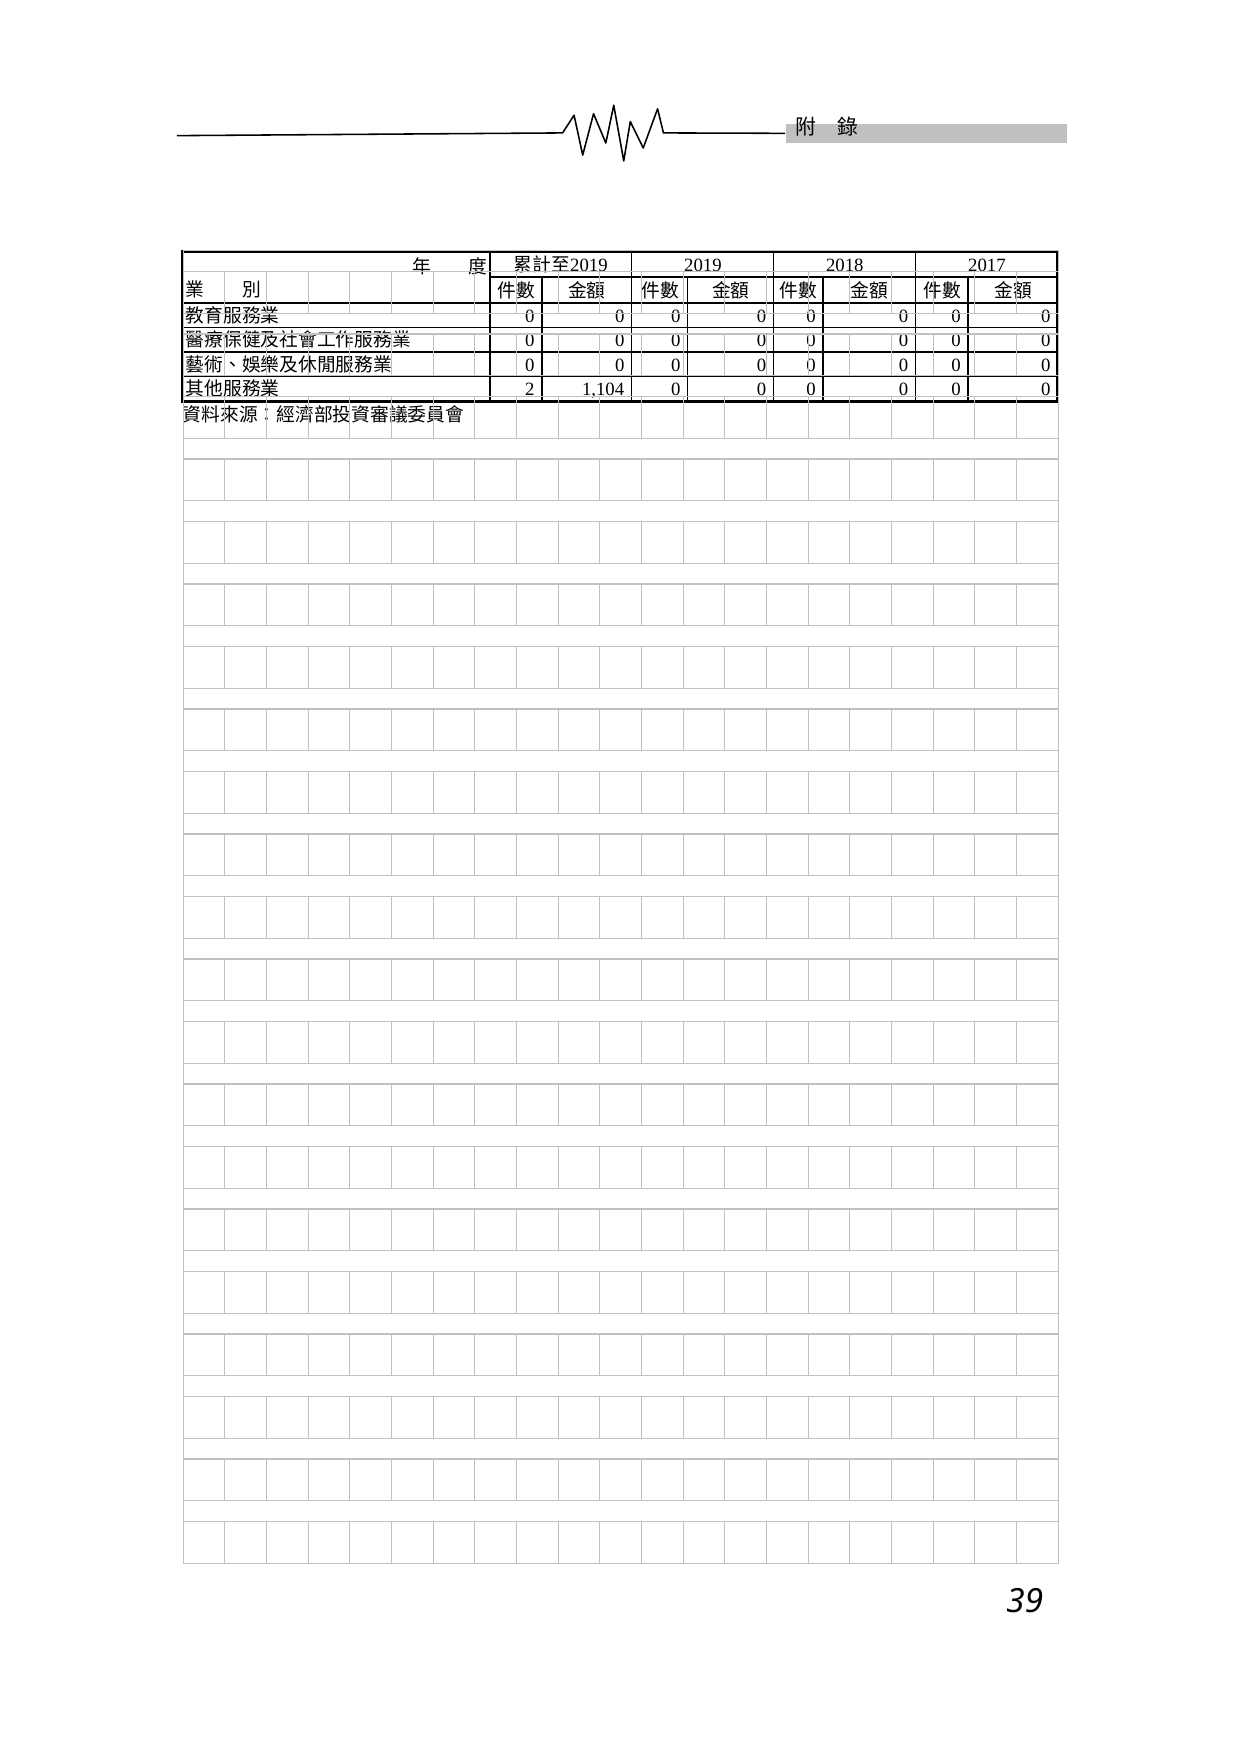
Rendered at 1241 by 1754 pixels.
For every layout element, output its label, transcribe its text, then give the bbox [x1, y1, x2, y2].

table_header [850, 272, 891, 276]
table_cell 金額 [969, 278, 974, 302]
text 資料來源：經濟部投資審議委員會 [809, 403, 849, 426]
table_cell 醫療保健及社會工作服務業 [392, 335, 433, 351]
table_cell [892, 278, 915, 302]
table_cell 0 [600, 304, 631, 313]
table_cell [559, 335, 599, 351]
table_cell 0 [774, 304, 808, 313]
table_cell [632, 328, 687, 333]
table_header [1017, 272, 1056, 276]
table_cell [491, 353, 516, 375]
table_cell [774, 353, 808, 375]
table_header [559, 272, 599, 276]
table_cell 0 [916, 314, 967, 327]
table_cell 0 [543, 314, 631, 327]
text 資料來源：經濟部投資審議委員會 [267, 403, 308, 426]
table_cell 0 [824, 314, 915, 327]
table_cell 2 [491, 377, 541, 396]
table_cell [916, 353, 933, 375]
table_header 年 度 業 別 [475, 272, 489, 302]
text 資料來源：經濟部投資審議委員會 [475, 403, 516, 426]
table_cell 金額 [559, 278, 599, 302]
table_cell [767, 335, 773, 351]
table_cell 件數 [934, 278, 967, 302]
table_cell 醫療保健及社會工作服務業 [184, 328, 489, 333]
table_cell [975, 353, 1016, 375]
table_cell 0 [559, 304, 599, 313]
text 資料來源：經濟部投資審議委員會 [1017, 403, 1058, 426]
table_header 2017 [916, 253, 1056, 271]
text 資料來源：經濟部投資審議委員會 [725, 403, 766, 426]
table_cell [824, 278, 849, 302]
text 資料來源：經濟部投資審議委員會 [434, 403, 474, 426]
table_cell 0 [850, 304, 891, 313]
table_cell [916, 328, 967, 333]
table_cell 0 [491, 304, 516, 313]
table_cell 0 [642, 304, 683, 313]
table_cell [824, 353, 849, 375]
table_cell 教育服務業 [475, 304, 489, 313]
table_cell 0 [1017, 335, 1056, 351]
table_cell 醫療保健及社會工作服務業 [434, 335, 474, 351]
table_cell 件數 [491, 278, 516, 302]
table_cell 0 [916, 304, 933, 313]
table_header [642, 272, 683, 276]
table_cell 件數 [916, 278, 933, 302]
table_header [517, 272, 558, 276]
table_cell 0 [517, 335, 541, 351]
table_cell 藝術、娛樂及休閒服務業 [475, 353, 489, 375]
table_cell 0 [969, 314, 1056, 327]
table_cell 藝術、娛樂及休閒服務業 [434, 353, 474, 375]
table_cell 0 [517, 353, 541, 375]
table_cell 件數 [774, 278, 808, 302]
text 資料來源：經濟部投資審議委員會 [559, 403, 599, 426]
table_cell 0 [725, 335, 766, 351]
table_cell 件數 [517, 278, 541, 302]
table_cell [559, 353, 599, 375]
table_header 年 度 業 別 [267, 272, 308, 302]
text 資料來源：經濟部投資審議委員會 [767, 403, 808, 426]
table_cell 醫療保健及社會工作服務業 [267, 335, 308, 351]
table_header 年 度 業 別 [184, 253, 489, 271]
table_cell 教育服務業 [184, 314, 489, 327]
table_cell [688, 328, 773, 333]
table_cell 1,104 [543, 377, 631, 396]
table_cell 0 [975, 304, 1016, 313]
table_cell 0 [934, 335, 967, 351]
table_cell 0 [1017, 353, 1056, 375]
table_cell 0 [916, 377, 967, 396]
table_cell 0 [892, 335, 915, 351]
table_cell 0 [632, 314, 687, 327]
table_header [684, 272, 724, 276]
table_header [934, 272, 974, 276]
table_cell 0 [600, 335, 631, 351]
text 資料來源：經濟部投資審議委員會 [184, 403, 224, 426]
table_header 2018 [774, 253, 915, 271]
table_cell 0 [600, 353, 631, 375]
table_cell [543, 353, 558, 375]
text 資料來源：經濟部投資審議委員會 [309, 403, 349, 426]
table_cell 0 [491, 314, 541, 327]
table_cell 教育服務業 [267, 304, 308, 313]
table_cell 0 [824, 377, 915, 396]
table_cell 藝術、娛樂及休閒服務業 [267, 353, 308, 375]
table_header [725, 272, 766, 276]
table_cell 件數 [642, 278, 683, 302]
table_header 2019 [632, 253, 773, 271]
table_cell 0 [824, 304, 849, 313]
text 資料來源：經濟部投資審議委員會 [684, 403, 724, 426]
table_cell 0 [934, 353, 967, 375]
table_cell 金額 [975, 278, 1016, 302]
table_cell 醫療保健及社會工作服務業 [309, 335, 349, 351]
table_cell 0 [809, 304, 822, 313]
table_cell [632, 353, 641, 375]
table_cell [767, 353, 773, 375]
table_cell 教育服務業 [434, 304, 474, 313]
table_cell 醫療保健及社會工作服務業 [225, 335, 266, 351]
table_cell [969, 328, 1056, 333]
table_cell [543, 335, 558, 351]
table_cell 0 [1017, 304, 1056, 313]
table_cell [543, 328, 631, 333]
table_cell 0 [725, 304, 766, 313]
text 資料來源：經濟部投資審議委員會 [892, 403, 933, 426]
table_cell [491, 335, 516, 351]
table_cell 0 [642, 335, 683, 351]
table_cell 金額 [543, 278, 558, 302]
table_cell 教育服務業 [225, 304, 266, 313]
table_header 年 度 業 別 [392, 272, 433, 302]
table_cell [632, 278, 641, 302]
table_header 累計至2019 [491, 253, 631, 271]
table_cell 0 [517, 304, 541, 313]
table_cell 醫療保健及社會工作服務業 [184, 335, 224, 351]
table_cell [975, 335, 1016, 351]
text 資料來源：經濟部投資審議委員會 [850, 403, 891, 426]
table_cell [969, 353, 974, 375]
table_header 年 度 業 別 [309, 272, 349, 302]
table_cell 0 [642, 353, 683, 375]
table_cell 教育服務業 [350, 304, 391, 313]
table_cell [688, 335, 724, 351]
table_cell 醫療保健及社會工作服務業 [350, 335, 391, 351]
table_cell 0 [725, 353, 766, 375]
table_cell [491, 328, 541, 333]
table_header [975, 272, 1016, 276]
table_cell 0 [809, 353, 822, 375]
table_cell 藝術、娛樂及休閒服務業 [309, 353, 349, 375]
table_cell [824, 335, 849, 351]
table_cell [688, 353, 724, 375]
table_cell 0 [543, 304, 558, 313]
table_cell 0 [632, 377, 687, 396]
table_header [809, 272, 849, 276]
table_cell [774, 328, 822, 333]
table_header 年 度 業 別 [184, 272, 224, 302]
text 資料來源：經濟部投資審議委員會 [517, 403, 558, 426]
text 資料來源：經濟部投資審議委員會 [225, 403, 266, 426]
text 資料來源：經濟部投資審議委員會 [642, 403, 683, 426]
table_cell 金額 [688, 278, 724, 302]
table_cell 藝術、娛樂及休閒服務業 [350, 353, 391, 375]
table_cell 金額 [1017, 278, 1056, 302]
table_cell 0 [688, 304, 724, 313]
text 資料來源：經濟部投資審議委員會 [392, 403, 433, 426]
table_cell [774, 335, 808, 351]
table_cell 其他服務業 [184, 377, 489, 396]
table_cell 件數 [809, 278, 822, 302]
table_cell 0 [969, 377, 1056, 396]
table_cell 0 [892, 304, 915, 313]
table_header 年 度 業 別 [350, 272, 391, 302]
table_header [892, 272, 915, 276]
table_cell 金額 [600, 278, 631, 302]
table_cell 0 [688, 377, 773, 396]
table_cell 教育服務業 [184, 304, 224, 313]
table_cell 0 [688, 314, 773, 327]
table_cell 0 [767, 304, 773, 313]
table_cell [916, 335, 933, 351]
table_cell 藝術、娛樂及休閒服務業 [225, 353, 266, 375]
table_cell 金額 [850, 278, 891, 302]
table_cell 0 [892, 353, 915, 375]
table_cell 0 [809, 335, 822, 351]
table_cell 0 [632, 304, 641, 313]
table_cell [969, 335, 974, 351]
table_cell [632, 335, 641, 351]
table_cell 金額 [767, 278, 773, 302]
text 資料來源：經濟部投資審議委員會 [350, 403, 391, 426]
table_cell 藝術、娛樂及休閒服務業 [184, 353, 224, 375]
table_cell [850, 335, 891, 351]
table_cell 0 [934, 304, 967, 313]
table_cell 0 [774, 377, 822, 396]
table_cell 教育服務業 [392, 304, 433, 313]
table_cell 0 [774, 314, 822, 327]
table_cell [850, 353, 891, 375]
table_cell 藝術、娛樂及休閒服務業 [392, 353, 433, 375]
table_header 年 度 業 別 [225, 272, 266, 302]
text 資料來源：經濟部投資審議委員會 [975, 403, 1016, 426]
table_cell [824, 328, 915, 333]
table_cell 金額 [725, 278, 766, 302]
table_cell 0 [969, 304, 974, 313]
table_header 年 度 業 別 [434, 272, 474, 302]
table_cell 教育服務業 [309, 304, 349, 313]
table_header [774, 272, 808, 276]
text 資料來源：經濟部投資審議委員會 [934, 403, 974, 426]
text 資料來源：經濟部投資審議委員會 [600, 403, 641, 426]
